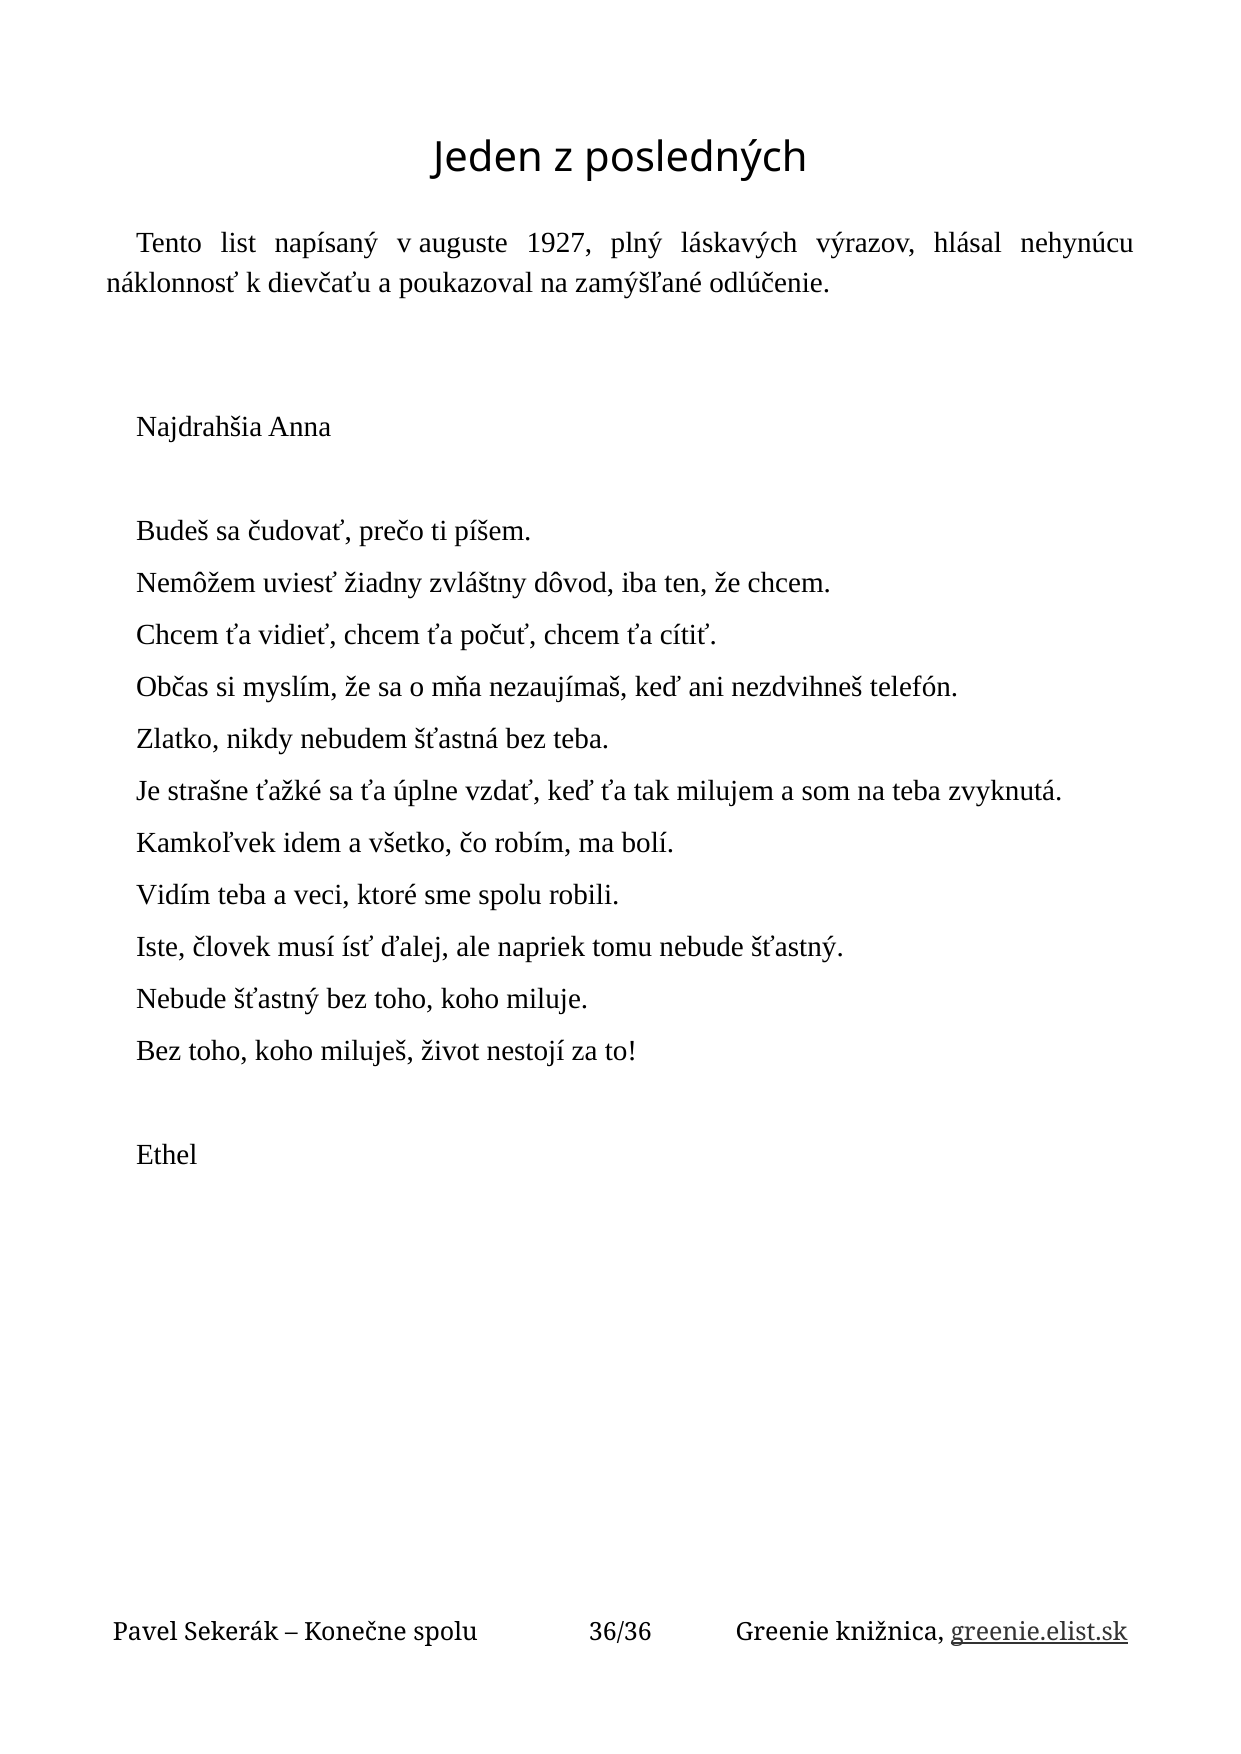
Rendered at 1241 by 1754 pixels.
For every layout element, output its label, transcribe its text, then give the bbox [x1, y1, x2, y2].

text Najdrahšia Anna [106, 409, 1134, 443]
text Nebude šťastný bez toho, koho miluje. [106, 981, 1134, 1014]
text Ethel [106, 1137, 1134, 1170]
text Je strašne ťažké sa ťa úplne vzdať, keď ťa tak milujem a som na teba zvyknutá. [106, 773, 1134, 806]
text Bez toho, koho miluješ, život nestojí za to! [106, 1033, 1134, 1066]
text Chcem ťa vidieť, chcem ťa počuť, chcem ťa cítiť. [106, 617, 1134, 651]
text Iste, človek musí ísť ďalej, ale napriek tomu nebude šťastný. [106, 929, 1134, 962]
text Kamkoľvek idem a všetko, čo robím, ma bolí. [106, 825, 1134, 858]
text Zlatko, nikdy nebudem šťastná bez teba. [106, 721, 1134, 754]
text Nemôžem uviesť žiadny zvláštny dôvod, iba ten, že chcem. [106, 565, 1134, 598]
subtitle Jeden z posledných [106, 127, 1134, 184]
text Tento list napísaný v auguste 1927, plný láskavých výrazov, hlásal nehynúcu náklonnosť k dievčaťu a poukazoval na zamýšľané odlúčenie. [106, 225, 1134, 298]
text Budeš sa čudovať, prečo ti píšem. [106, 513, 1134, 547]
text Vidím teba a veci, ktoré sme spolu robili. [106, 877, 1134, 910]
text Občas si myslím, že sa o mňa nezaujímaš, keď ani nezdvihneš telefón. [106, 669, 1134, 702]
